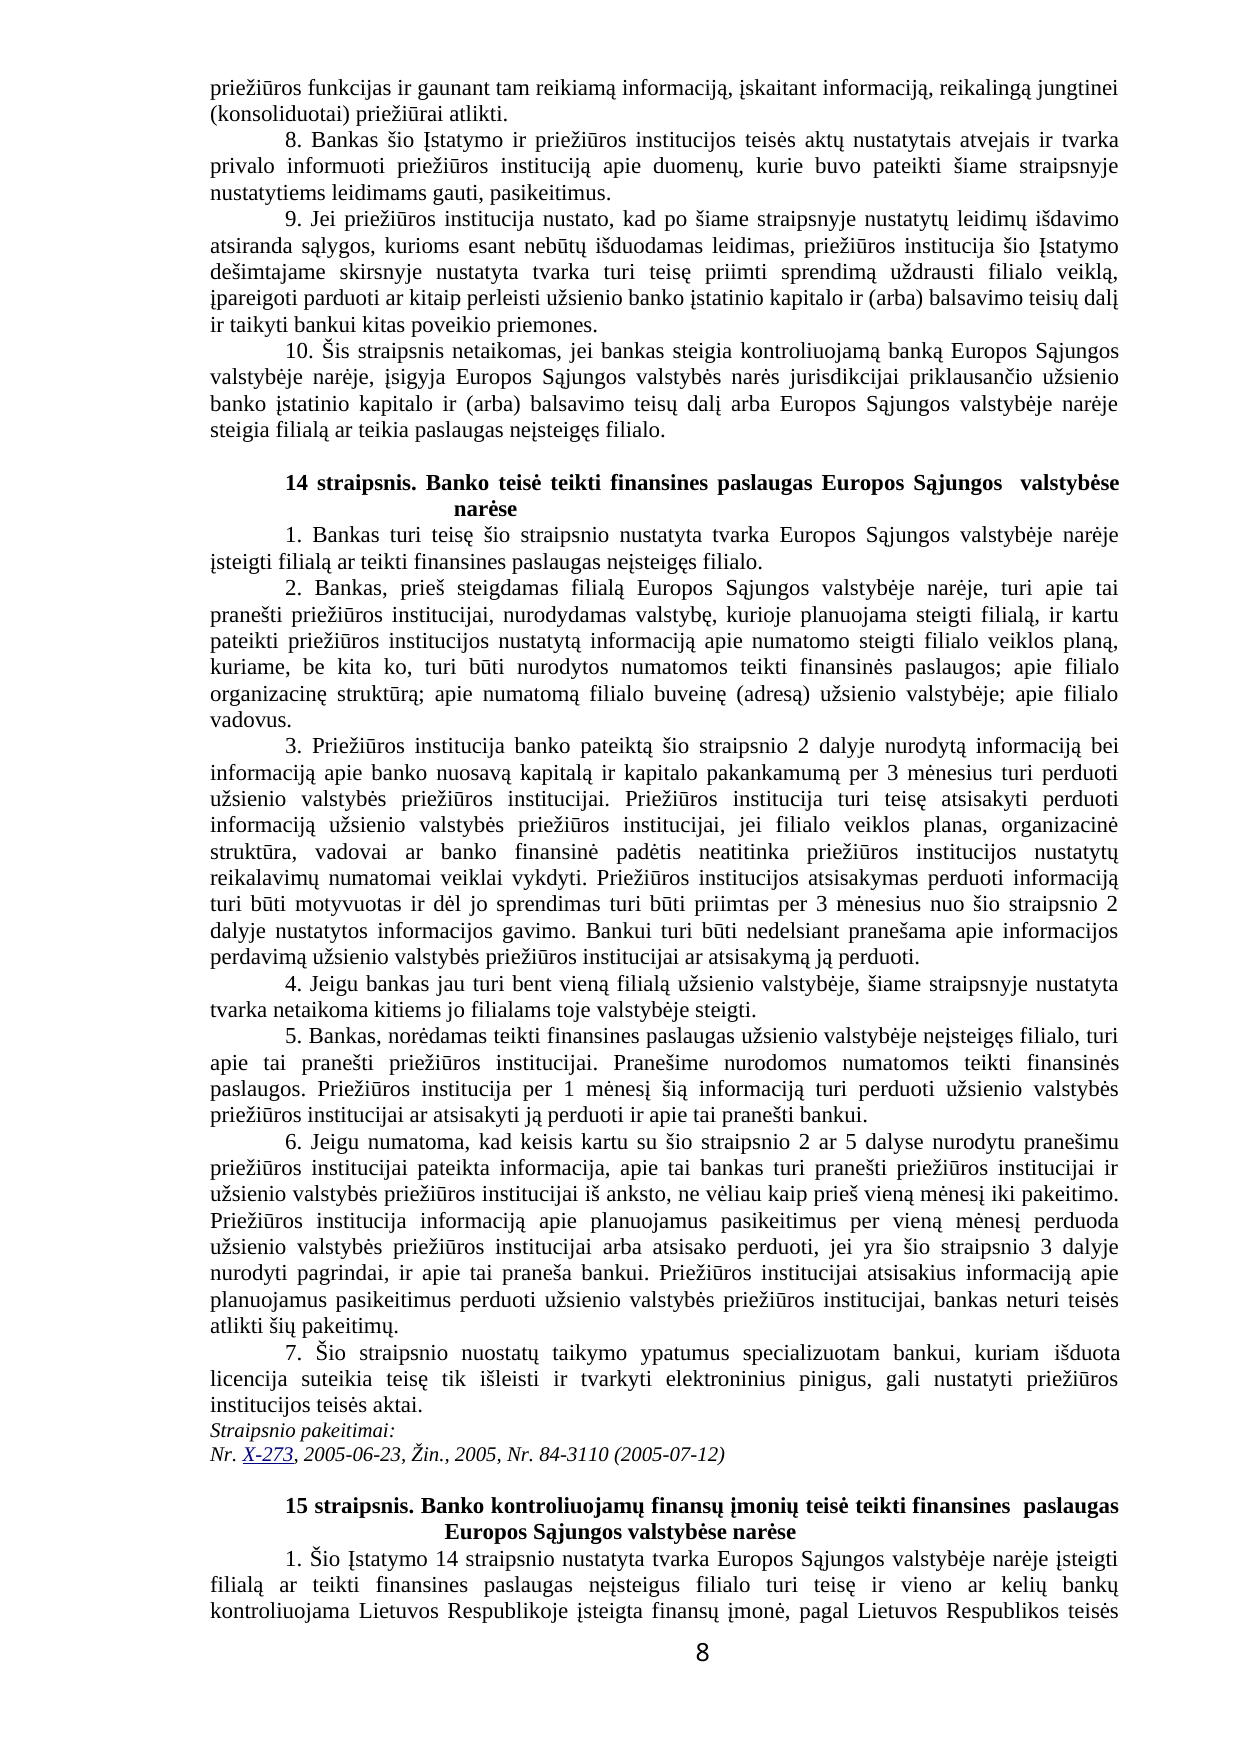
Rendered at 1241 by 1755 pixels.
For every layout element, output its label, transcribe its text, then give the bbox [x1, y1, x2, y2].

text 5. Bankas, norėdamas teikti finansines paslaugas užsienio valstybėje neįsteigęs filialo, turi apie tai pranešti priežiūros institucijai. Pranešime nurodomos numatomos teikti finansinės paslaugos. Priežiūros institucija per 1 mėnesį šią informaciją turi perduoti užsienio valstybės priežiūros institucijai ar atsisakyti ją perduoti ir apie tai pranešti bankui. [210, 1022, 1120, 1128]
text 4. Jeigu bankas jau turi bent vieną filialą užsienio valstybėje, šiame straipsnyje nustatyta tvarka netaikoma kitiems jo filialams toje valstybėje steigti. [210, 969, 1120, 1022]
text 7. Šio straipsnio nuostatų taikymo ypatumus specializuotam bankui, kuriam išduota licencija suteikia teisę tik išleisti ir tvarkyti elektroninius pinigus, gali nustatyti priežiūros institucijos teisės aktai. [210, 1338, 1120, 1418]
text 8. Bankas šio Įstatymo ir priežiūros institucijos teisės aktų nustatytais atvejais ir tvarka privalo informuoti priežiūros instituciją apie duomenų, kurie buvo pateikti šiame straipsnyje nustatytiems leidimams gauti, pasikeitimus. [210, 126, 1120, 205]
text 3. Priežiūros institucija banko pateiktą šio straipsnio 2 dalyje nurodytą informaciją bei informaciją apie banko nuosavą kapitalą ir kapitalo pakankamumą per 3 mėnesius turi perduoti užsienio valstybės priežiūros institucijai. Priežiūros institucija turi teisę atsisakyti perduoti informaciją užsienio valstybės priežiūros institucijai, jei filialo veiklos planas, organizacinė struktūra, vadovai ar banko finansinė padėtis neatitinka priežiūros institucijos nustatytų reikalavimų numatomai veiklai vykdyti. Priežiūros institucijos atsisakymas perduoti informaciją turi būti motyvuotas ir dėl jo sprendimas turi būti priimtas per 3 mėnesius nuo šio straipsnio 2 dalyje nustatytos informacijos gavimo. Bankui turi būti nedelsiant pranešama apie informacijos perdavimą užsienio valstybės priežiūros institucijai ar atsisakymą ją perduoti. [210, 732, 1120, 969]
text 14 straipsnis. Banko teisė teikti finansines paslaugas Europos Sąjungos valstybėse narėse [285, 469, 1120, 522]
text 10. Šis straipsnis netaikomas, jei bankas steigia kontroliuojamą banką Europos Sąjungos valstybėje narėje, įsigyja Europos Sąjungos valstybės narės jurisdikcijai priklausančio užsienio banko įstatinio kapitalo ir (arba) balsavimo teisų dalį arba Europos Sąjungos valstybėje narėje steigia filialą ar teikia paslaugas neįsteigęs filialo. [210, 337, 1120, 442]
text 9. Jei priežiūros institucija nustato, kad po šiame straipsnyje nustatytų leidimų išdavimo atsiranda sąlygos, kurioms esant nebūtų išduodamas leidimas, priežiūros institucija šio Įstatymo dešimtajame skirsnyje nustatyta tvarka turi teisę priimti sprendimą uždrausti filialo veiklą, įpareigoti parduoti ar kitaip perleisti užsienio banko įstatinio kapitalo ir (arba) balsavimo teisių dalį ir taikyti bankui kitas poveikio priemones. [210, 205, 1120, 337]
text Nr. X-273, 2005-06-23, Žin., 2005, Nr. 84-3110 (2005-07-12) [210, 1442, 1120, 1466]
text 1. Bankas turi teisę šio straipsnio nustatyta tvarka Europos Sąjungos valstybėje narėje įsteigti filialą ar teikti finansines paslaugas neįsteigęs filialo. [210, 522, 1120, 574]
text 1. Šio Įstatymo 14 straipsnio nustatyta tvarka Europos Sąjungos valstybėje narėje įsteigti filialą ar teikti finansines paslaugas neįsteigus filialo turi teisę ir vieno ar kelių bankų kontroliuojama Lietuvos Respublikoje įsteigta finansų įmonė, pagal Lietuvos Respublikos teisės [210, 1545, 1120, 1624]
text 15 straipsnis. Banko kontroliuojamų finansų įmonių teisė teikti finansines paslaugas Europos Sąjungos valstybėse narėse [285, 1492, 1120, 1545]
text priežiūros funkcijas ir gaunant tam reikiamą informaciją, įskaitant informaciją, reikalingą jungtinei (konsoliduotai) priežiūrai atlikti. [210, 73, 1120, 126]
text 2. Bankas, prieš steigdamas filialą Europos Sąjungos valstybėje narėje, turi apie tai pranešti priežiūros institucijai, nurodydamas valstybę, kurioje planuojama steigti filialą, ir kartu pateikti priežiūros institucijos nustatytą informaciją apie numatomo steigti filialo veiklos planą, kuriame, be kita ko, turi būti nurodytos numatomos teikti finansinės paslaugos; apie filialo organizacinę struktūrą; apie numatomą filialo buveinę (adresą) užsienio valstybėje; apie filialo vadovus. [210, 574, 1120, 732]
text 6. Jeigu numatoma, kad keisis kartu su šio straipsnio 2 ar 5 dalyse nurodytu pranešimu priežiūros institucijai pateikta informacija, apie tai bankas turi pranešti priežiūros institucijai ir užsienio valstybės priežiūros institucijai iš anksto, ne vėliau kaip prieš vieną mėnesį iki pakeitimo. Priežiūros institucija informaciją apie planuojamus pasikeitimus per vieną mėnesį perduoda užsienio valstybės priežiūros institucijai arba atsisako perduoti, jei yra šio straipsnio 3 dalyje nurodyti pagrindai, ir apie tai praneša bankui. Priežiūros institucijai atsisakius informaciją apie planuojamus pasikeitimus perduoti užsienio valstybės priežiūros institucijai, bankas neturi teisės atlikti šių pakeitimų. [210, 1128, 1120, 1338]
text Straipsnio pakeitimai: [210, 1418, 1120, 1442]
